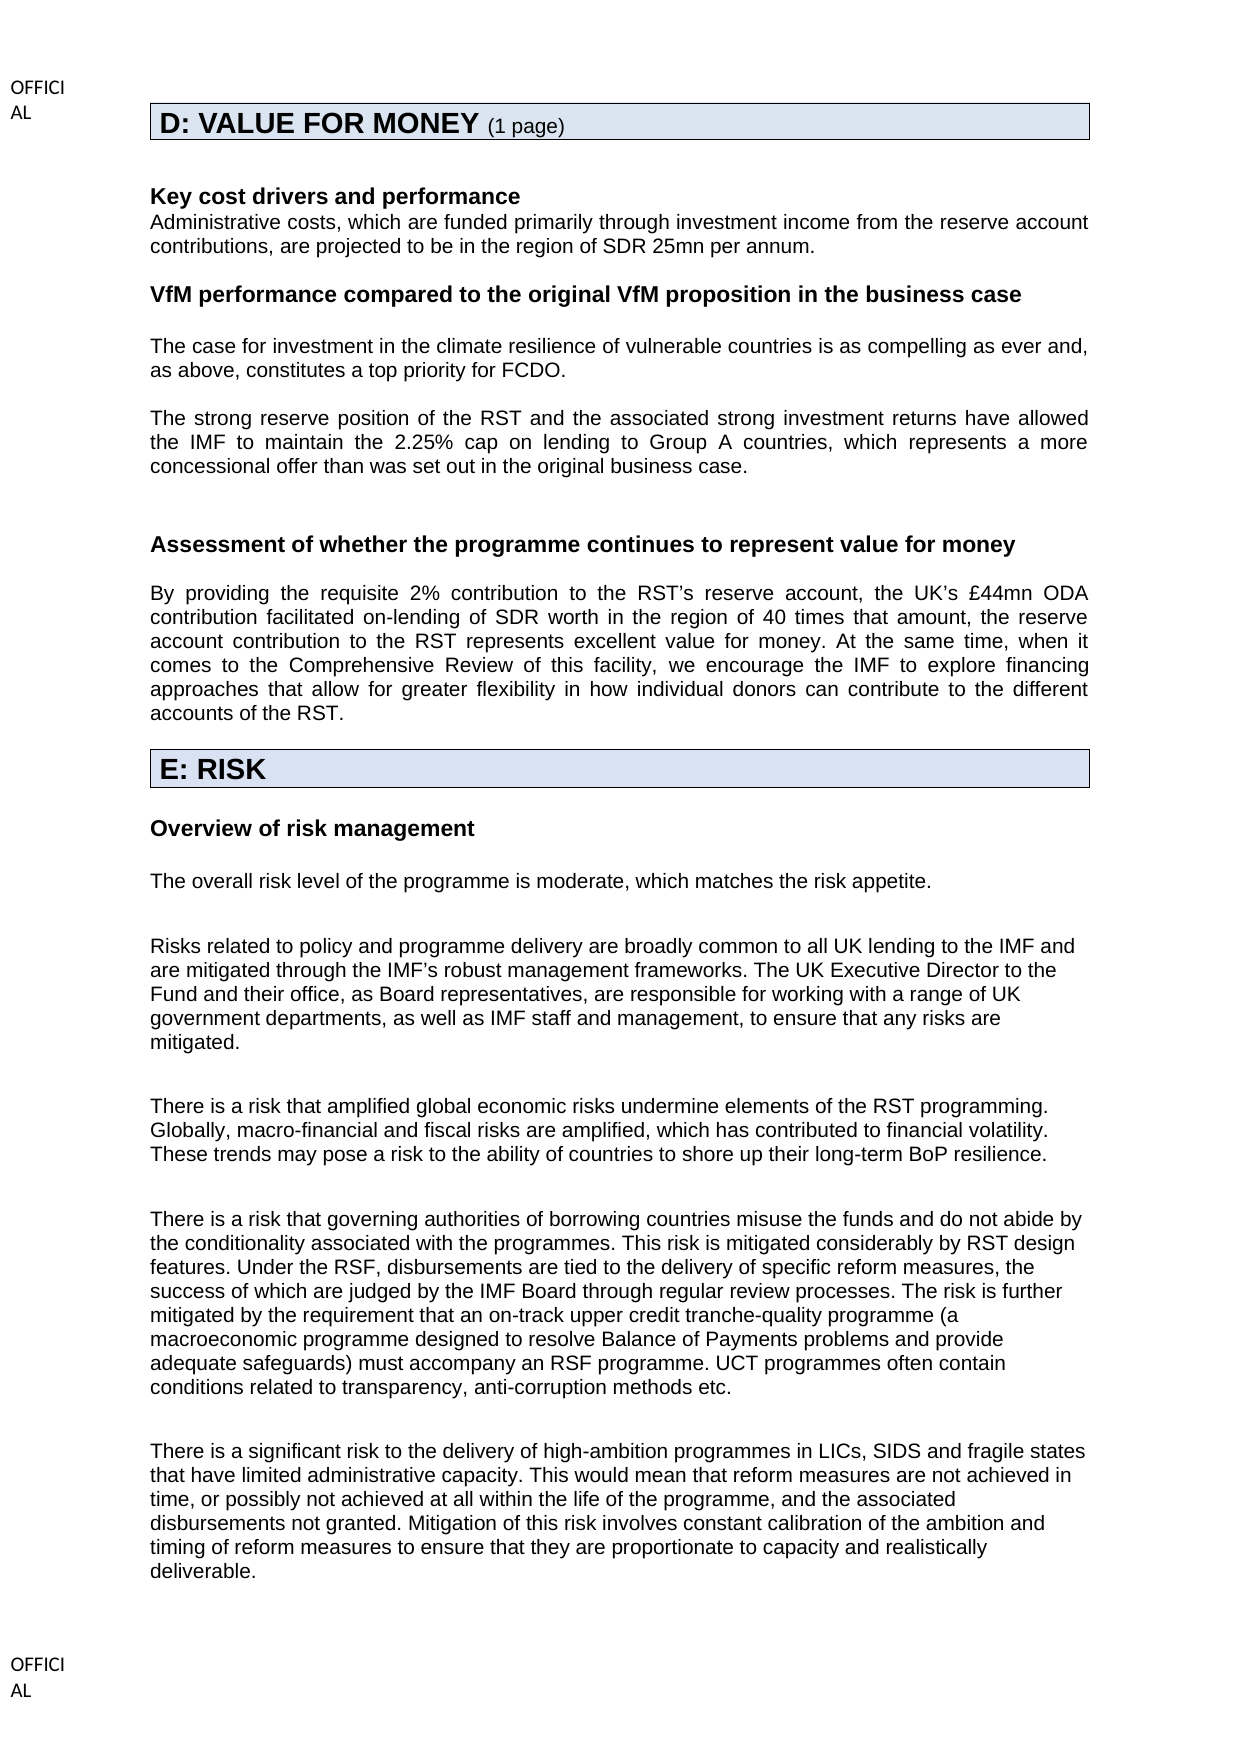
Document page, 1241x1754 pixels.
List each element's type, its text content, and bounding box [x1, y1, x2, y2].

text There is a risk that governing authorities of borrowing countries misuse the funds and do not abide by the conditionality associated with the programmes. This risk is mitigated considerably by RST design features. Under the RSF, disbursements are tied to the delivery of specific reform measures, the success of which are judged by the IMF Board through regular review processes. The risk is further mitigated by the requirement that an on-track upper credit tranche-quality programme (a macroeconomic programme designed to resolve Balance of Payments problems and provide adequate safeguards) must accompany an RSF programme. UCT programmes often contain conditions related to transparency, anti-corruption methods etc. [150, 1207, 1090, 1398]
text The case for investment in the climate resilience of vulnerable countries is as compelling as ever and, as above, constitutes a top priority for FCDO. [150, 334, 1090, 382]
text Assessment of whether the programme continues to represent value for money [150, 531, 1090, 557]
text E: RISK [151, 750, 1089, 787]
text VfM performance compared to the original VfM proposition in the business case [150, 281, 1090, 308]
text There is a significant risk to the delivery of high-ambition programmes in LICs, SIDS and fragile states that have limited administrative capacity. This would mean that reform measures are not achieved in time, or possibly not achieved at all within the life of the programme, and the associated disbursements not granted. Mitigation of this risk involves constant calibration of the ambition and timing of reform measures to ensure that they are proportionate to capacity and realistically deliverable. [150, 1439, 1090, 1583]
text Administrative costs, which are funded primarily through investment income from the reserve account contributions, are projected to be in the region of SDR 25mn per annum. [150, 209, 1090, 257]
text There is a risk that amplified global economic risks undermine elements of the RST programming. Globally, macro-financial and fiscal risks are amplified, which has contributed to financial volatility. These trends may pose a risk to the ability of countries to shore up their long-term BoP resilience. [150, 1094, 1090, 1166]
text Risks related to policy and programme delivery are broadly common to all UK lending to the IMF and are mitigated through the IMF’s robust management frameworks. The UK Executive Director to the Fund and their office, as Board representatives, are responsible for working with a range of UK government departments, as well as IMF staff and management, to ensure that any risks are mitigated. [150, 934, 1090, 1054]
text Overview of risk management [150, 815, 1090, 841]
text The overall risk level of the programme is moderate, which matches the risk appetite. [150, 869, 1090, 893]
text Key cost drivers and performance [150, 183, 1090, 209]
text The strong reserve position of the RST and the associated strong investment returns have allowed the IMF to maintain the 2.25% cap on lending to Group A countries, which represents a more concessional offer than was set out in the original business case. [150, 406, 1090, 478]
text By providing the requisite 2% contribution to the RST’s reserve account, the UK’s £44mn ODA contribution facilitated on-lending of SDR worth in the region of 40 times that amount, the reserve account contribution to the RST represents excellent value for money. At the same time, when it comes to the Comprehensive Review of this facility, we encourage the IMF to explore financing approaches that allow for greater flexibility in how individual donors can contribute to the different accounts of the RST. [150, 581, 1090, 725]
subtitle D: VALUE FOR MONEY (1 page) [151, 104, 1089, 139]
